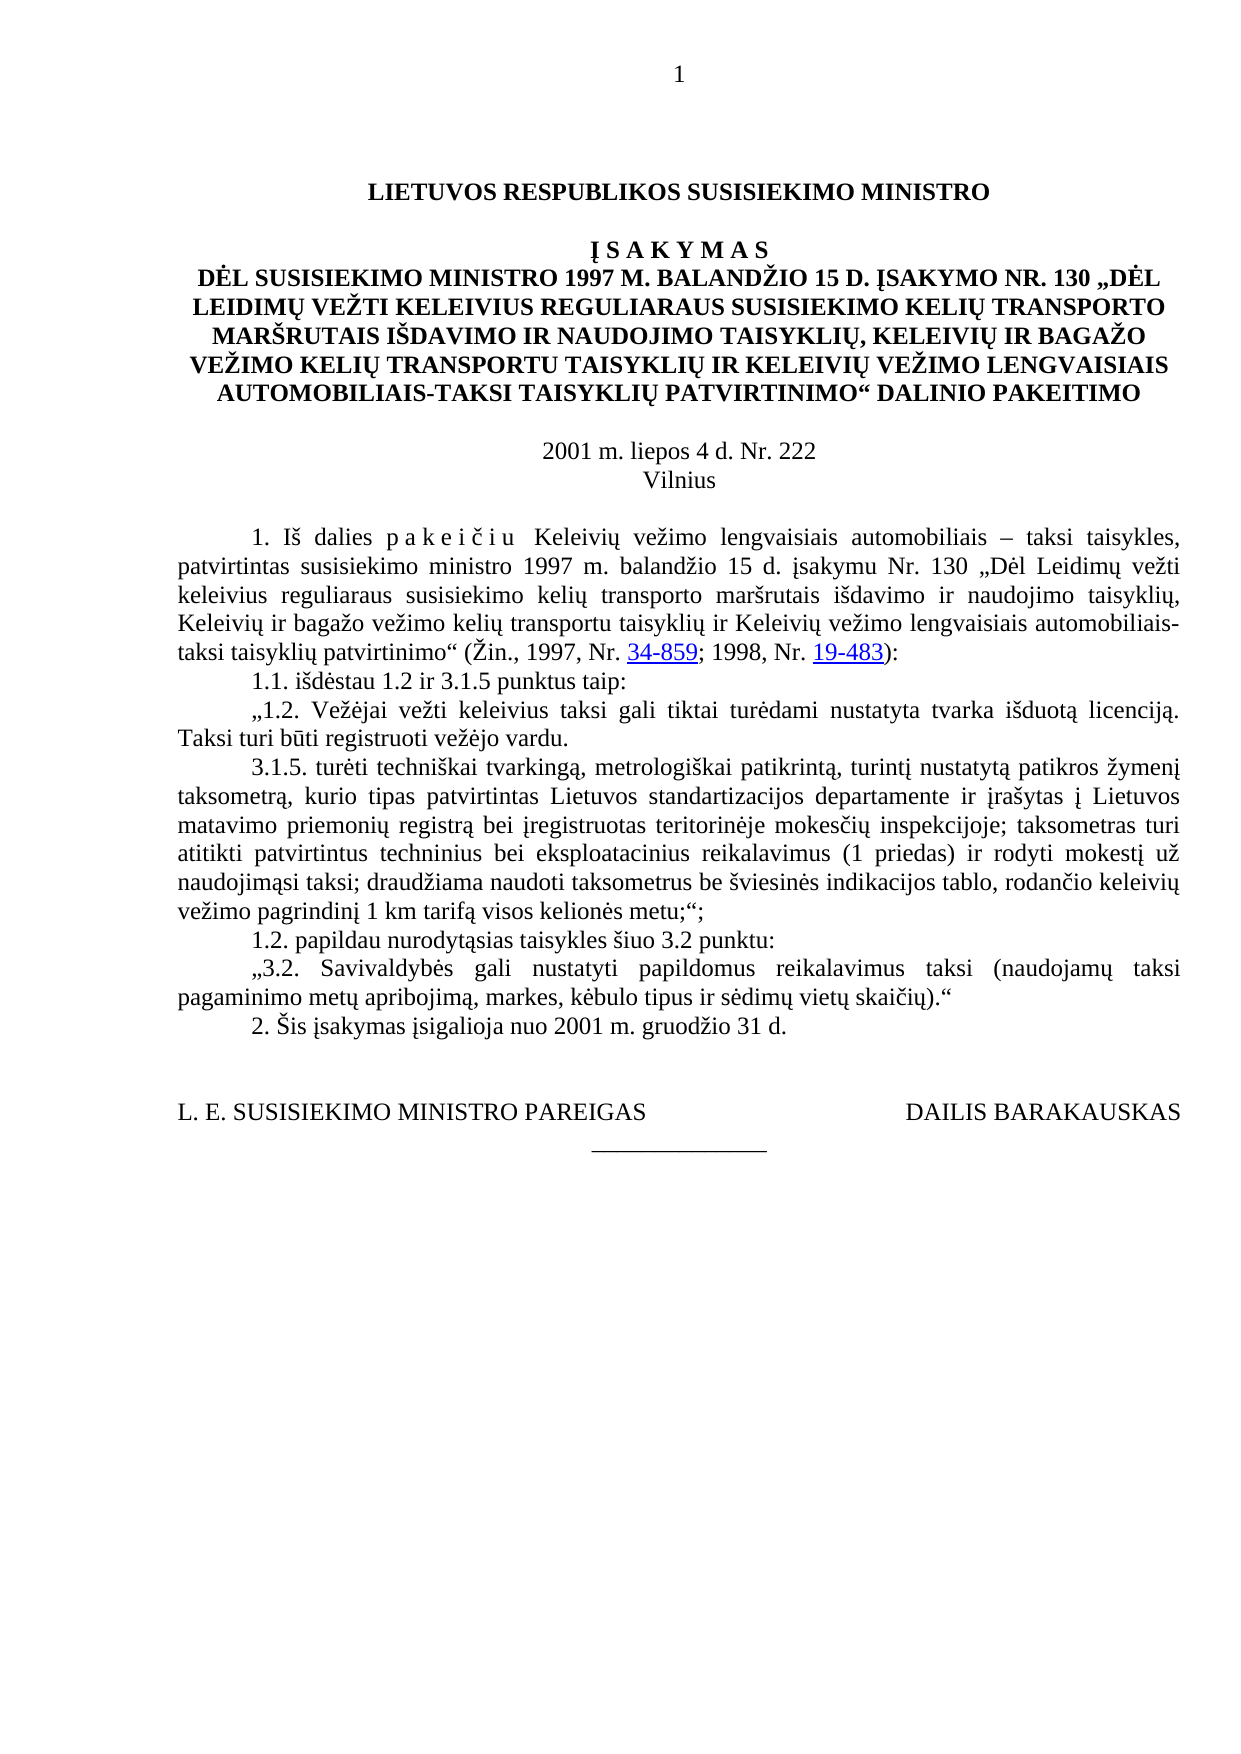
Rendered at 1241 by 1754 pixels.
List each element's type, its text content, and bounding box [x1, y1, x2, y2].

text „1.2. Vežėjai vežti keleivius taksi gali tiktai turėdami nustatyta tvarka išduotą licenciją. Taksi turi būti registruoti vežėjo vardu. [177, 695, 1181, 752]
text „3.2. Savivaldybės gali nustatyti papildomus reikalavimus taksi (naudojamų taksi pagaminimo metų apribojimą, markes, kėbulo tipus ir sėdimų vietų skaičių).“ [177, 953, 1181, 1011]
text 3.1.5. turėti techniškai tvarkingą, metrologiškai patikrintą, turintį nustatytą patikros žymenį taksometrą, kurio tipas patvirtintas Lietuvos standartizacijos departamente ir įrašytas į Lietuvos matavimo priemonių registrą bei įregistruotas teritorinėje mokesčių inspekcijoje; taksometras turi atitikti patvirtintus techninius bei eksploatacinius reikalavimus (1 priedas) ir rodyti mokestį už naudojimąsi taksi; draudžiama naudoti taksometrus be šviesinės indikacijos tablo, rodančio keleivių vežimo pagrindinį 1 km tarifą visos kelionės metu;“; [177, 752, 1181, 925]
text 1.1. išdėstau 1.2 ir 3.1.5 punktus taip: [177, 666, 1181, 695]
text DĖL SUSISIEKIMO MINISTRO 1997 M. BALANDŽIO 15 D. ĮSAKYMO NR. 130 „DĖL LEIDIMŲ VEŽTI KELEIVIUS REGULIARAUS SUSISIEKIMO KELIŲ TRANSPORTO MARŠRUTAIS IŠDAVIMO IR NAUDOJIMO TAISYKLIŲ, KELEIVIŲ IR BAGAŽO VEŽIMO KELIŲ TRANSPORTU TAISYKLIŲ IR KELEIVIŲ VEŽIMO LENGVAISIAIS AUTOMOBILIAIS-TAKSI TAISYKLIŲ PATVIRTINIMO“ DALINIO PAKEITIMO [177, 263, 1181, 407]
text ______________ [177, 1126, 1181, 1155]
text 1.2. papildau nurodytąsias taisykles šiuo 3.2 punktu: [177, 925, 1181, 953]
text 2. Šis įsakymas įsigalioja nuo 2001 m. gruodžio 31 d. [177, 1011, 1181, 1040]
text Vilnius [177, 465, 1181, 493]
text 2001 m. liepos 4 d. Nr. 222 [177, 436, 1181, 465]
text LIETUVOS RESPUBLIKOS SUSISIEKIMO MINISTRO [177, 177, 1181, 206]
text 1. Iš dalies pakeičiu Keleivių vežimo lengvaisiais automobiliais – taksi taisykles, patvirtintas susisiekimo ministro 1997 m. balandžio 15 d. įsakymu Nr. 130 „Dėl Leidimų vežti keleivius reguliaraus susisiekimo kelių transporto maršrutais išdavimo ir naudojimo taisyklių, Keleivių ir bagažo vežimo kelių transportu taisyklių ir Keleivių vežimo lengvaisiais automobiliais-taksi taisyklių patvirtinimo“ (Žin., 1997, Nr. 34-859; 1998, Nr. 19-483): [177, 522, 1181, 666]
text L. e. susisiekimo ministro pareigas Dailis Barakauskas [177, 1097, 1181, 1126]
text Į S A K Y M A S [177, 235, 1181, 263]
